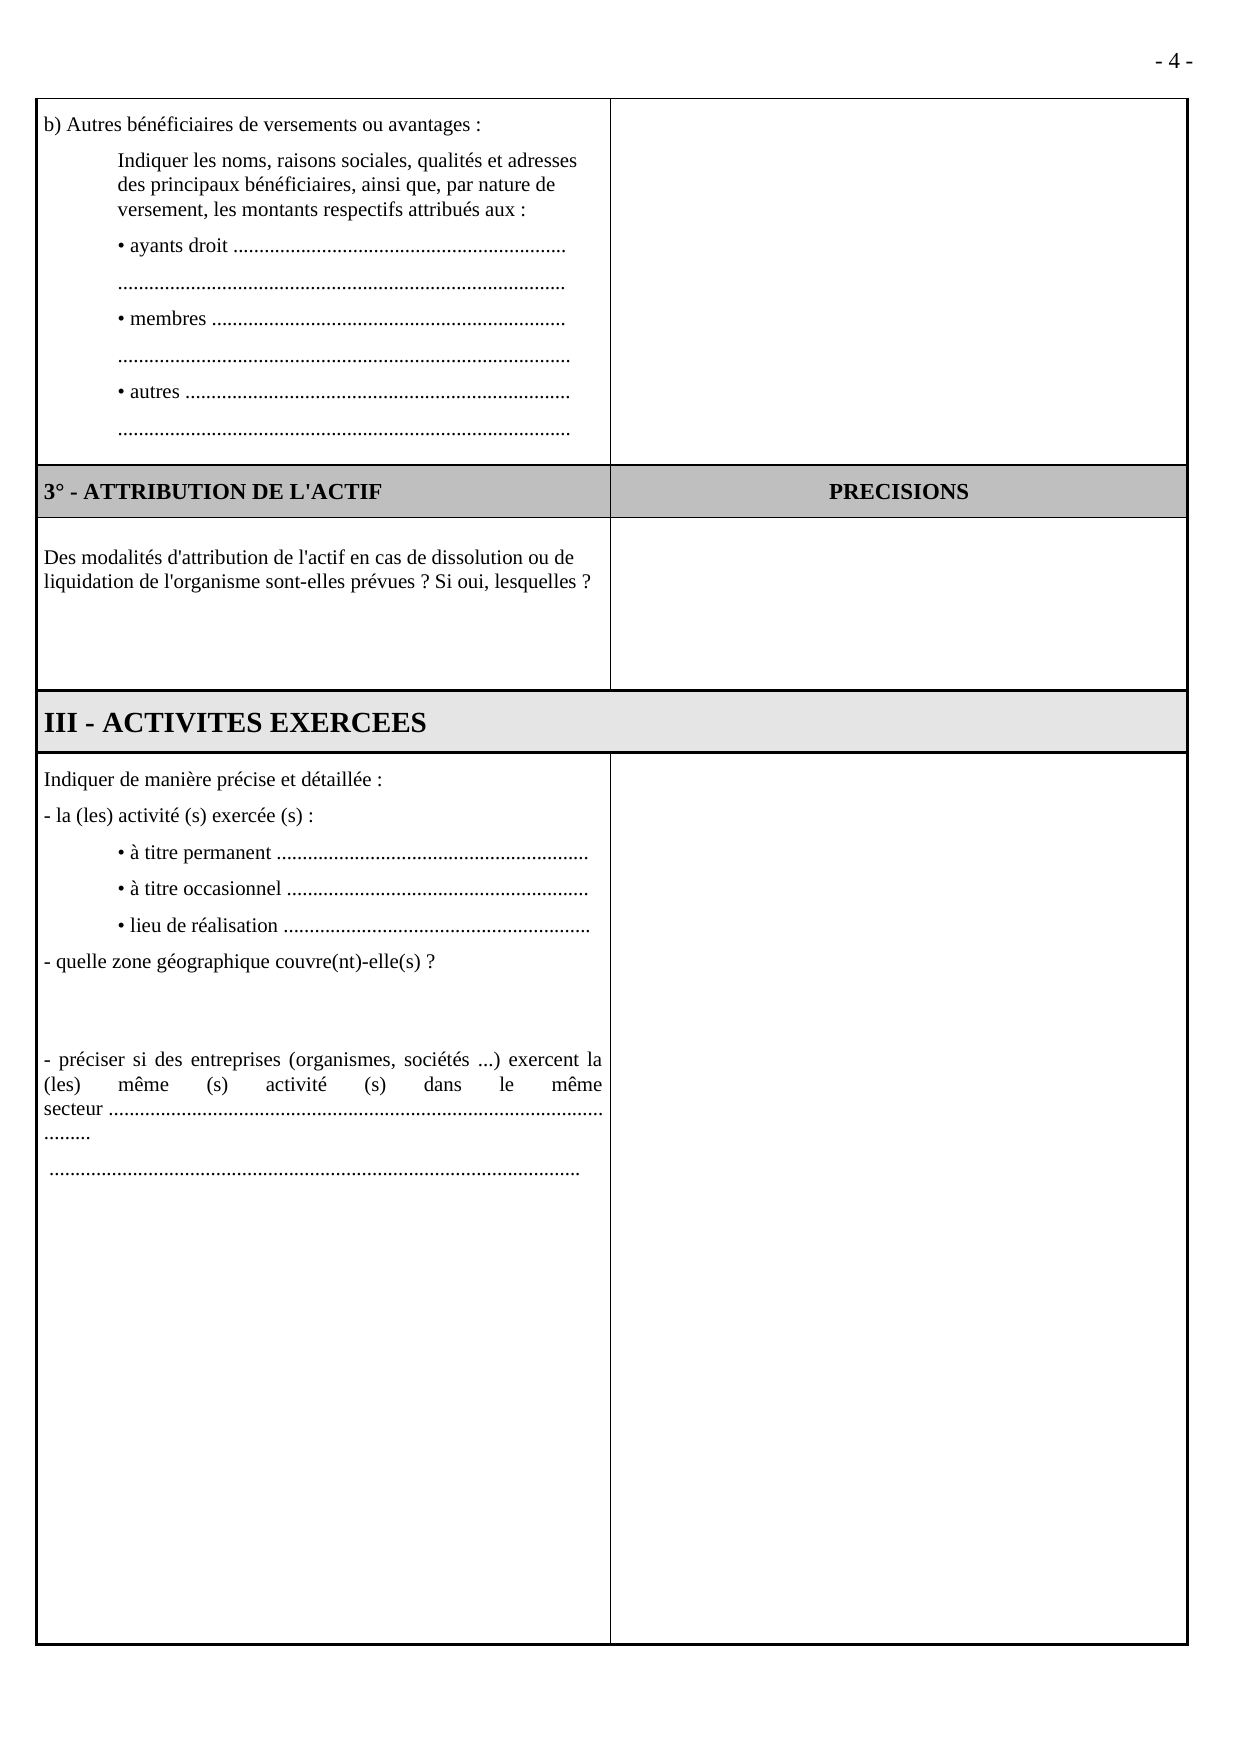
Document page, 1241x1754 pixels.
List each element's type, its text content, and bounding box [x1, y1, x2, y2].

table_header b) Autres bénéficiaires de versements ou avantages : Indiquer les noms, raisons sociales, qualités et adresses des principaux bénéficiaires, ainsi que, par nature de versement, les montants respectifs attribués aux : • ayants droit ................................................................ ...................................................................................... • membres .................................................................... ....................................................................................... • autres .......................................................................... ....................................................................................... [38, 99, 610, 464]
table_cell [611, 518, 1186, 689]
table_cell 3° - ATTRIBUTION DE L'ACTIF [38, 466, 610, 517]
table_cell PRECISIONS [611, 466, 1186, 517]
table_cell Des modalités d'attribution de l'actif en cas de dissolution ou de liquidation de l'organisme sont-elles prévues ? Si oui, lesquelles ? [38, 518, 610, 689]
table_cell [611, 754, 1186, 1642]
table_cell Indiquer de manière précise et détaillée : - la (les) activité (s) exercée (s) : • à titre permanent ............................................................ • à titre occasionnel .......................................................... • lieu de réalisation ........................................................... - quelle zone géographique couvre(nt)-elle(s) ? - préciser si des entreprises (organismes, sociétés ...) exercent la (les) même (s) activité (s) dans le même secteur ........................................................................................................ ...................................................................................................... [38, 754, 610, 1642]
table_cell III - ACTIVITES EXERCEES [38, 692, 1186, 751]
table_header [611, 99, 1186, 464]
